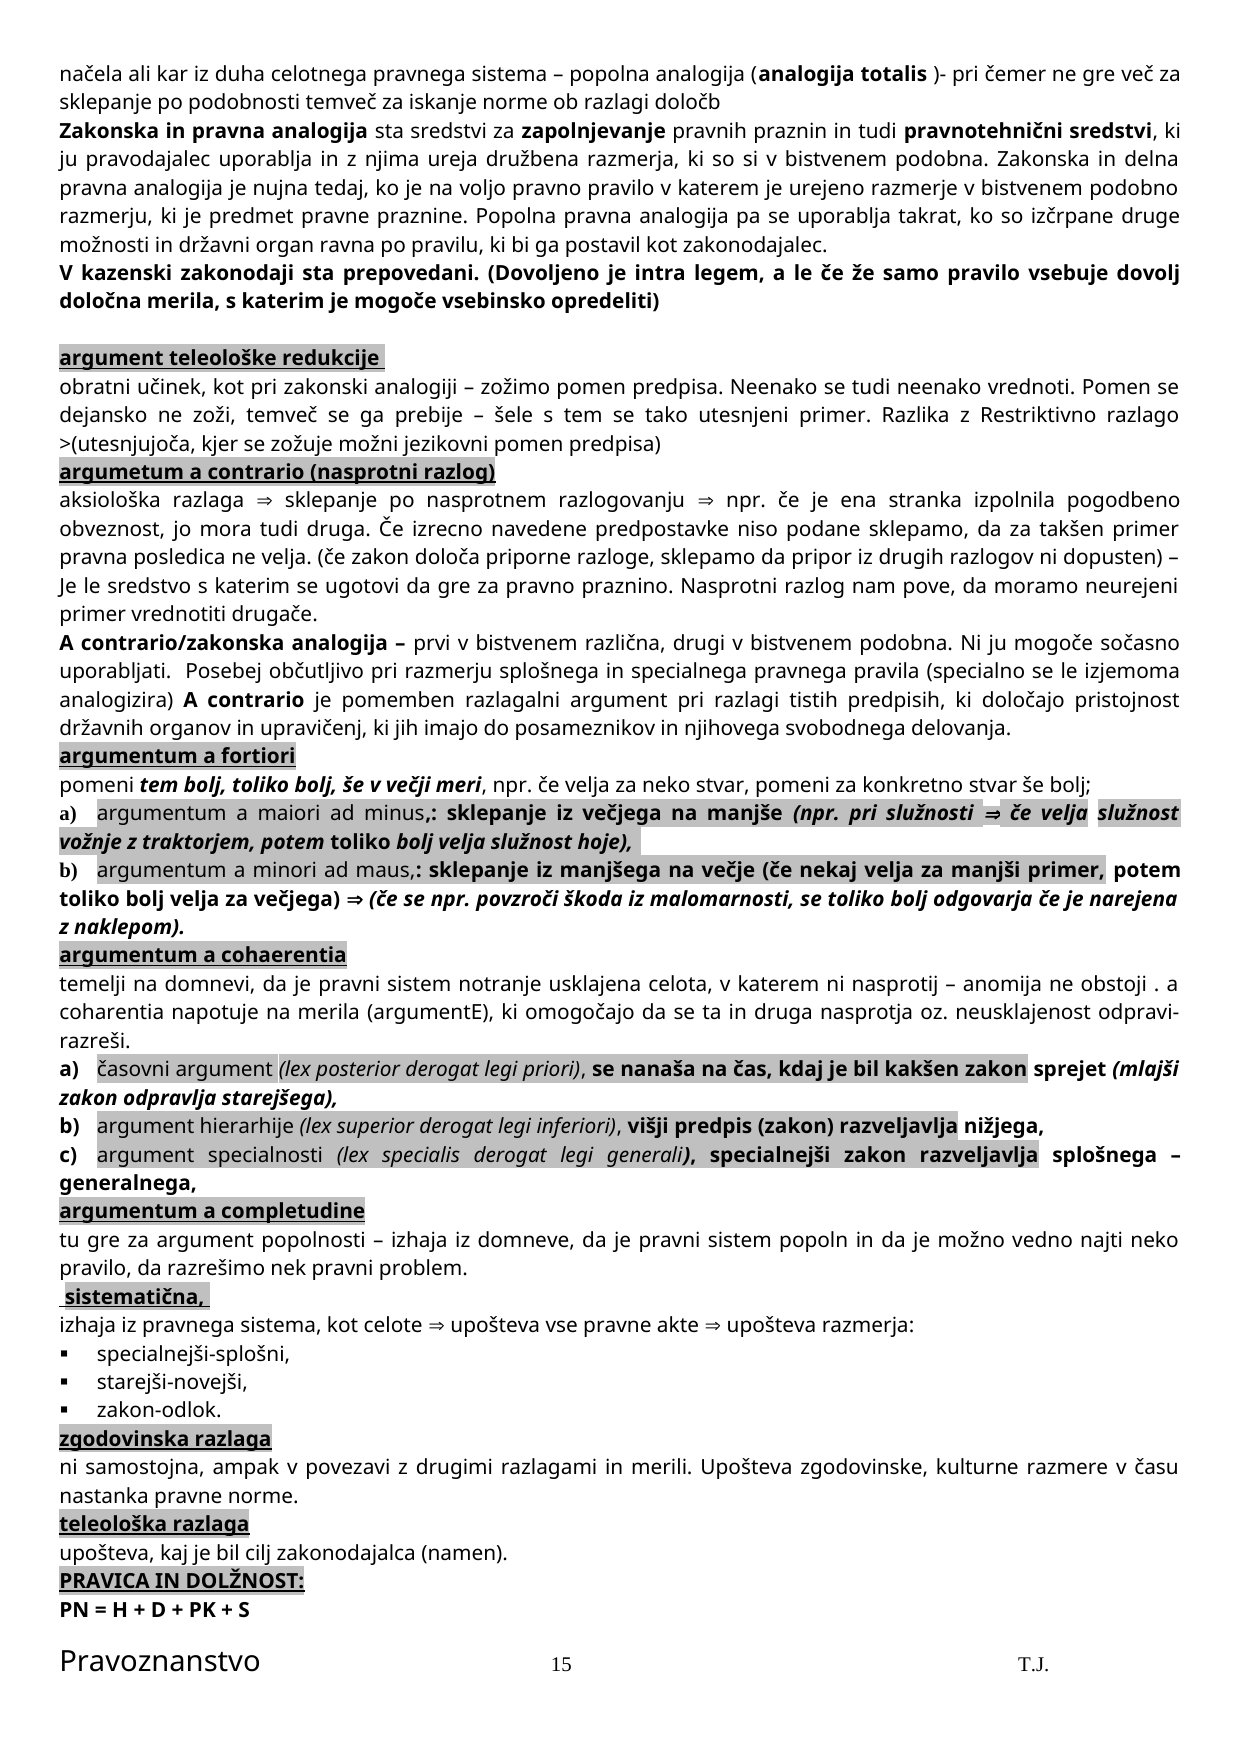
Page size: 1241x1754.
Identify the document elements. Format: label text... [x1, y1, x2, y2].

subtitle argumentum a completudine [59, 1197, 1181, 1225]
text V kazenski zakonodaji sta prepovedani. (Dovoljeno je intra legem, a le če že samo pravilo vsebuje dovolj določna merila, s katerim je mogoče vsebinsko opredeliti) [59, 258, 1181, 315]
subtitle zgodovinska razlaga [59, 1424, 1181, 1452]
subtitle argumentum a minori ad maus,: sklepanje iz manjšega na večje (če nekaj velja za manjši primer, potem toliko bolj velja za večjega)  (če se npr. povzroči škoda iz malomarnosti, se toliko bolj odgovarja če je narejena z naklepom). [59, 855, 1181, 941]
text ni samostojna, ampak v povezavi z drugimi razlagami in merili. Upošteva zgodovinske, kulturne razmere v času nastanka pravne norme. [59, 1452, 1181, 1509]
text načela ali kar iz duha celotnega pravnega sistema – popolna analogija (analogija totalis )- pri čemer ne gre več za sklepanje po podobnosti temveč za iskanje norme ob razlagi določb [59, 59, 1181, 116]
list specialnejši-splošni, [59, 1339, 1181, 1367]
subtitle PRAVICA IN DOLŽNOST: [59, 1566, 1181, 1595]
text A contrario/zakonska analogija – prvi v bistvenem različna, drugi v bistvenem podobna. Ni ju mogoče sočasno uporabljati. Posebej občutljivo pri razmerju splošnega in specialnega pravnega pravila (specialno se le izjemoma analogizira) A contrario je pomemben razlagalni argument pri razlagi tistih predpisih, ki določajo pristojnost državnih organov in upravičenj, ki jih imajo do posameznikov in njihovega svobodnega delovanja. [59, 628, 1181, 742]
text upošteva, kaj je bil cilj zakonodajalca (namen). [59, 1538, 1181, 1566]
subtitle sistematična, [59, 1282, 1181, 1310]
subtitle teleološka razlaga [59, 1509, 1181, 1538]
subtitle argumetum a contrario (nasprotni razlog) [59, 457, 1181, 486]
subtitle argumentum a fortiori [59, 742, 1181, 770]
text aksiološka razlaga  sklepanje po nasprotnem razlogovanju  npr. če je ena stranka izpolnila pogodbeno obveznost, jo mora tudi druga. Če izrecno navedene predpostavke niso podane sklepamo, da za takšen primer pravna posledica ne velja. (če zakon določa priporne razloge, sklepamo da pripor iz drugih razlogov ni dopusten) – Je le sredstvo s katerim se ugotovi da gre za pravno praznino. Nasprotni razlog nam pove, da moramo neurejeni primer vrednotiti drugače. [59, 486, 1181, 628]
text Zakonska in pravna analogija sta sredstvi za zapolnjevanje pravnih praznin in tudi pravnotehnični sredstvi, ki ju pravodajalec uporablja in z njima ureja družbena razmerja, ki so si v bistvenem podobna. Zakonska in delna pravna analogija je nujna tedaj, ko je na voljo pravno pravilo v katerem je urejeno razmerje v bistvenem podobno razmerju, ki je predmet pravne praznine. Popolna pravna analogija pa se uporablja takrat, ko so izčrpane druge možnosti in državni organ ravna po pravilu, ki bi ga postavil kot zakonodajalec. [59, 116, 1181, 258]
subtitle argument teleološke redukcije [59, 343, 1181, 372]
subtitle argument specialnosti (lex specialis derogat legi generali), specialnejši zakon razveljavlja splošnega – generalnega, [59, 1140, 1181, 1197]
list starejši-novejši, [59, 1367, 1181, 1396]
subtitle argument hierarhije (lex superior derogat legi inferiori), višji predpis (zakon) razveljavlja nižjega, [59, 1111, 1181, 1140]
text pomeni tem bolj, toliko bolj, še v večji meri, npr. če velja za neko stvar, pomeni za konkretno stvar še bolj; [59, 770, 1181, 798]
text obratni učinek, kot pri zakonski analogiji – zožimo pomen predpisa. Neenako se tudi neenako vrednoti. Pomen se dejansko ne zoži, temveč se ga prebije – šele s tem se tako utesnjeni primer. Razlika z Restriktivno razlago >(utesnjujoča, kjer se zožuje možni jezikovni pomen predpisa) [59, 372, 1181, 457]
subtitle argumentum a maiori ad minus,: sklepanje iz večjega na manjše (npr. pri služnosti  če velja služnost vožnje z traktorjem, potem toliko bolj velja služnost hoje), [59, 798, 1181, 855]
subtitle argumentum a cohaerentia [59, 941, 1181, 969]
text izhaja iz pravnega sistema, kot celote  upošteva vse pravne akte  upošteva razmerja: [59, 1310, 1181, 1339]
list zakon-odlok. [59, 1396, 1181, 1424]
text PN = H + D + PK + S [59, 1595, 1181, 1623]
subtitle časovni argument (lex posterior derogat legi priori), se nanaša na čas, kdaj je bil kakšen zakon sprejet (mlajši zakon odpravlja starejšega), [59, 1054, 1181, 1111]
text tu gre za argument popolnosti – izhaja iz domneve, da je pravni sistem popoln in da je možno vedno najti neko pravilo, da razrešimo nek pravni problem. [59, 1225, 1181, 1282]
text temelji na domnevi, da je pravni sistem notranje usklajena celota, v katerem ni nasprotij – anomija ne obstoji . a coharentia napotuje na merila (argumentE), ki omogočajo da se ta in druga nasprotja oz. neusklajenost odpravi-razreši. [59, 969, 1181, 1054]
